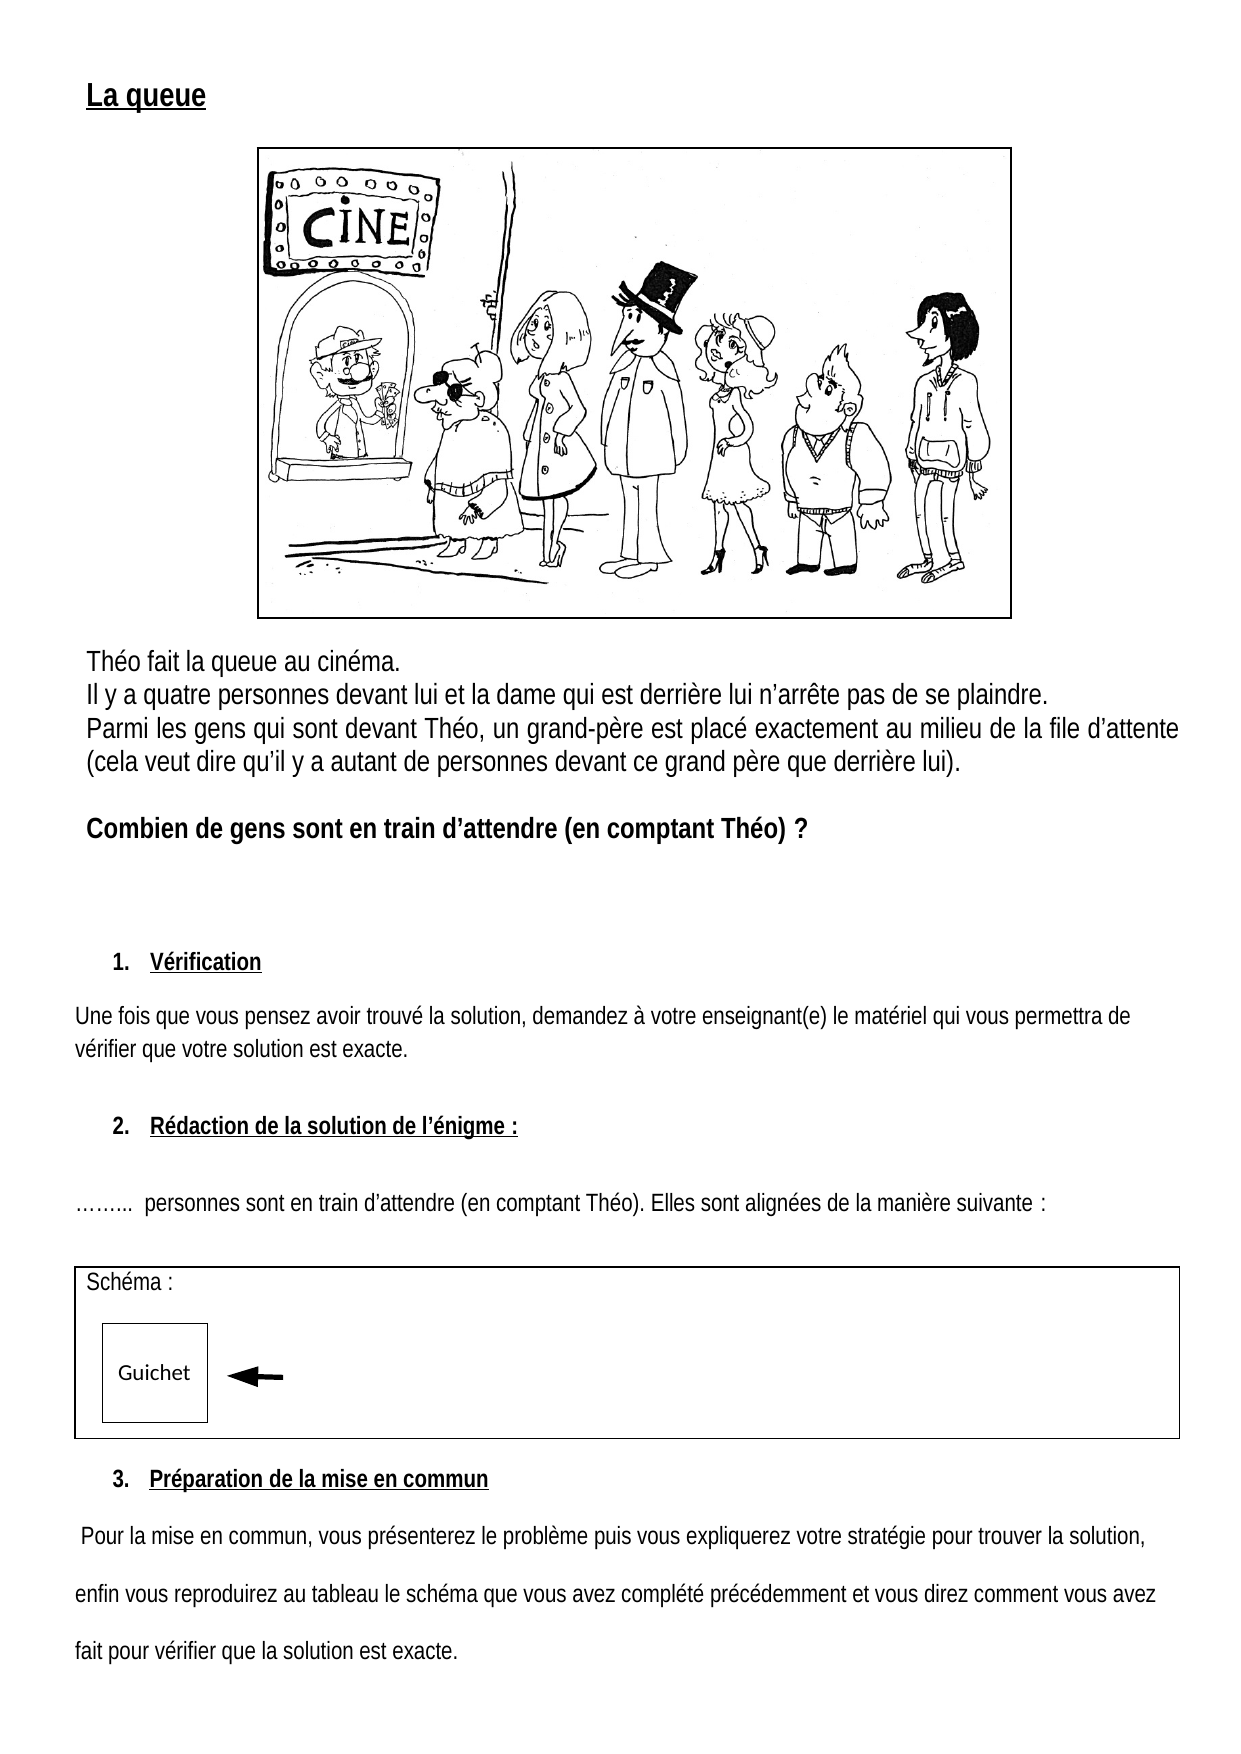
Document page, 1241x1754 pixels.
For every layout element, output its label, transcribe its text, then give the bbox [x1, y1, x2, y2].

list Rédaction de la solution de l’énigme : [112, 1111, 1165, 1139]
list Préparation de la mise en commun [112, 1464, 1165, 1493]
table_header Schéma : [76, 1268, 1179, 1438]
table_header [1194, 75, 1240, 845]
text Une fois que vous pensez avoir trouvé la solution, demandez à votre enseignant(e) le matériel qui vous permettra de vérifier que votre solution est exacte. [75, 1001, 1165, 1062]
list Vérification [112, 947, 1165, 976]
table_header La queue Théo fait la queue au cinéma. [75, 75, 1194, 677]
text Pour la mise en commun, vous présenterez le problème puis vous expliquerez votre stratégie pour trouver la solution, enfin vous reproduirez au tableau le schéma que vous avez complété précédemment et vous direz comment vous avez fait pour vérifier que la solution est exacte. [75, 1521, 1165, 1664]
text ……... personnes sont en train d’attendre (en comptant Théo). Elles sont alignées de la manière suivante : [75, 1188, 1165, 1217]
table_cell Il y a quatre personnes devant lui et la dame qui est derrière lui n’arrête pas de se plaindre. Parmi les gens qui sont devant Théo, un grand-père est placé exactement au milieu de la file d’attente (cela veut dire qu’il y a autant de personnes devant ce grand père que derrière lui). Combien de gens sont en train d’attendre (en comptant Théo) ? [75, 678, 1194, 845]
